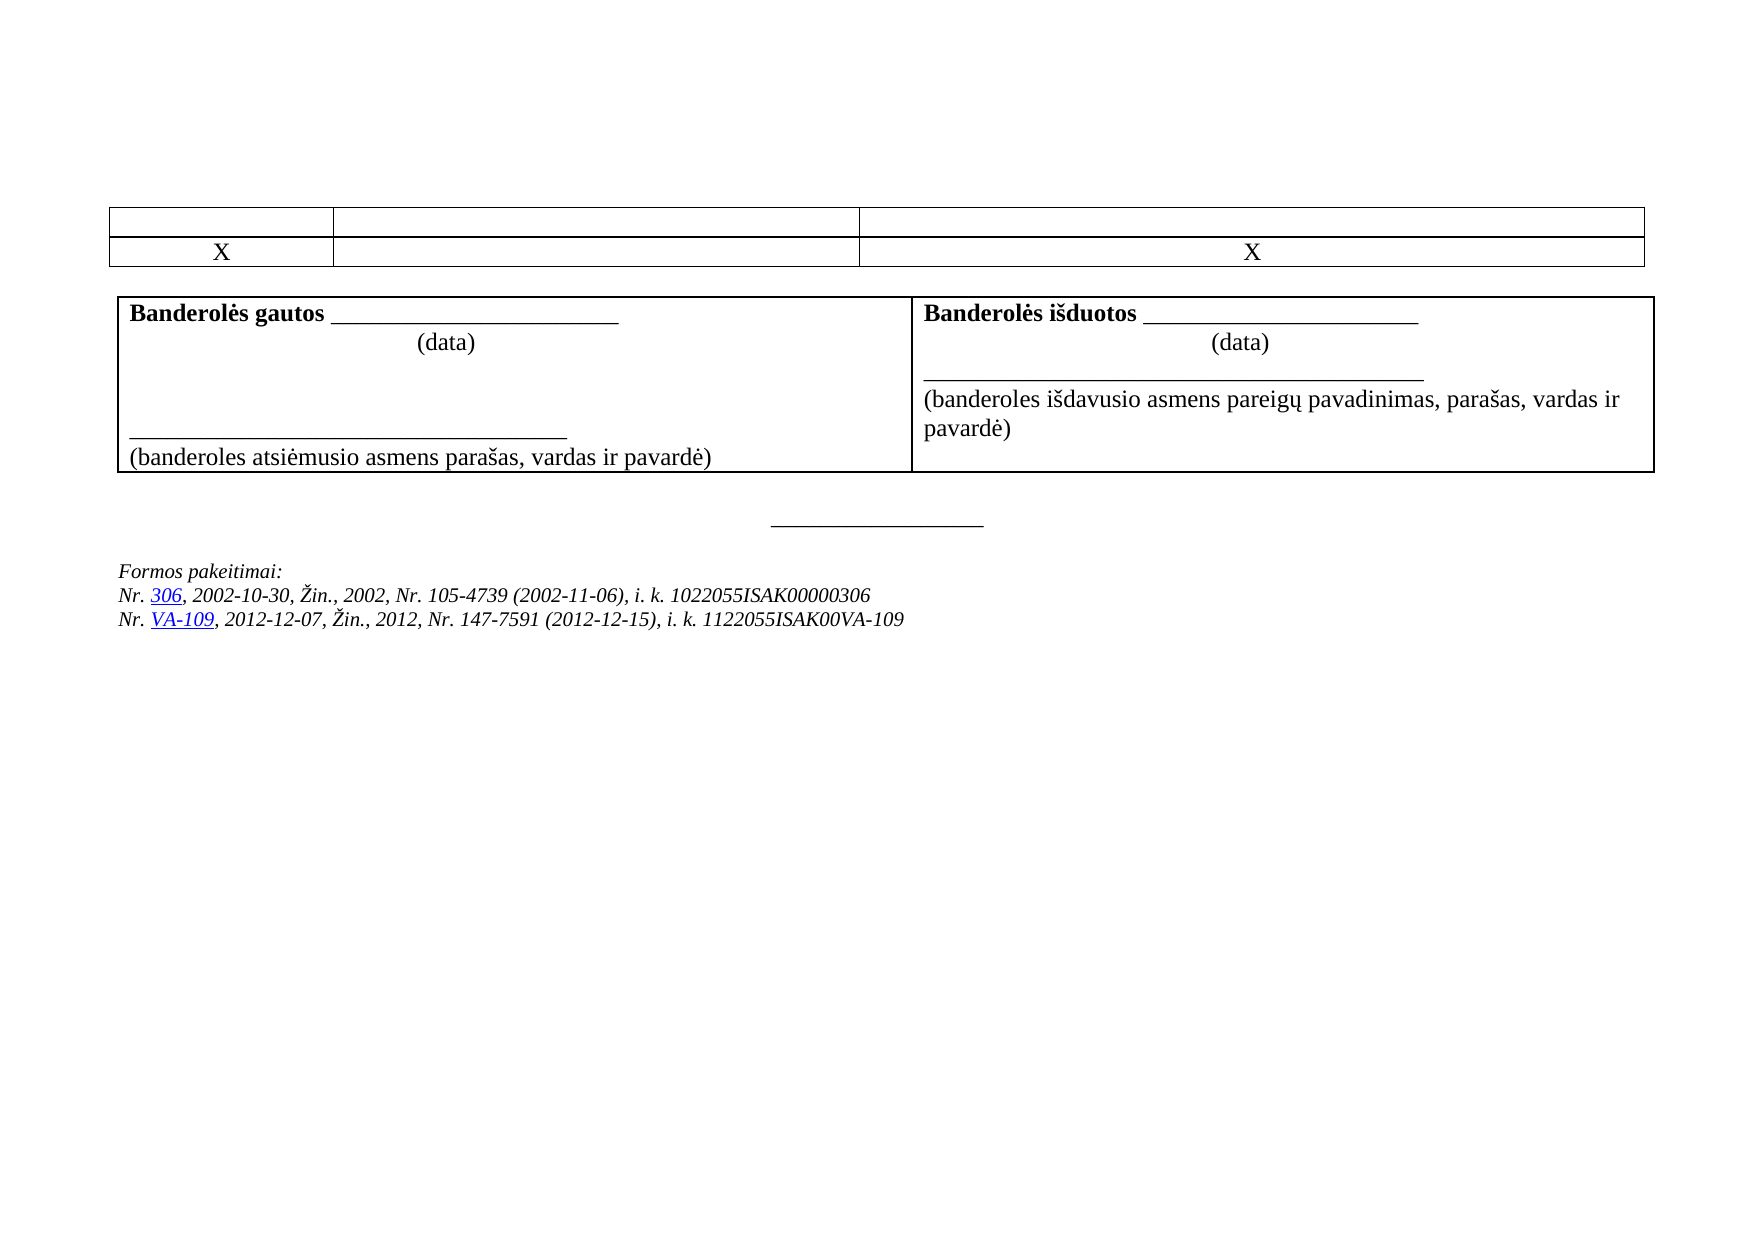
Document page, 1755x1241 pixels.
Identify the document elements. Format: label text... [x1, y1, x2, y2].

table_cell [860, 208, 1644, 236]
table_header Banderolės išduotos ______________________ (data) ________________________________________ (banderoles išdavusio asmens pareigų pavadinimas, parašas, vardas ir pavardė) [913, 298, 1653, 471]
table_cell X [110, 238, 333, 266]
text Nr. 306, 2002-10-30, Žin., 2002, Nr. 105-4739 (2002-11-06), i. k. 1022055ISAK00000306 [118, 583, 1636, 607]
table_cell [110, 208, 333, 236]
table_cell [334, 208, 859, 236]
text _________________ [118, 501, 1636, 530]
text Nr. VA-109, 2012-12-07, Žin., 2012, Nr. 147-7591 (2012-12-15), i. k. 1122055ISAK00VA-109 [118, 607, 1636, 631]
text Formos pakeitimai: [118, 559, 1636, 583]
table_cell [334, 238, 859, 266]
table_header Banderolės gautos _______________________ (data) ___________________________________ (banderoles atsiėmusio asmens parašas, vardas ir pavardė) [119, 298, 911, 471]
table_cell X [860, 238, 1644, 266]
